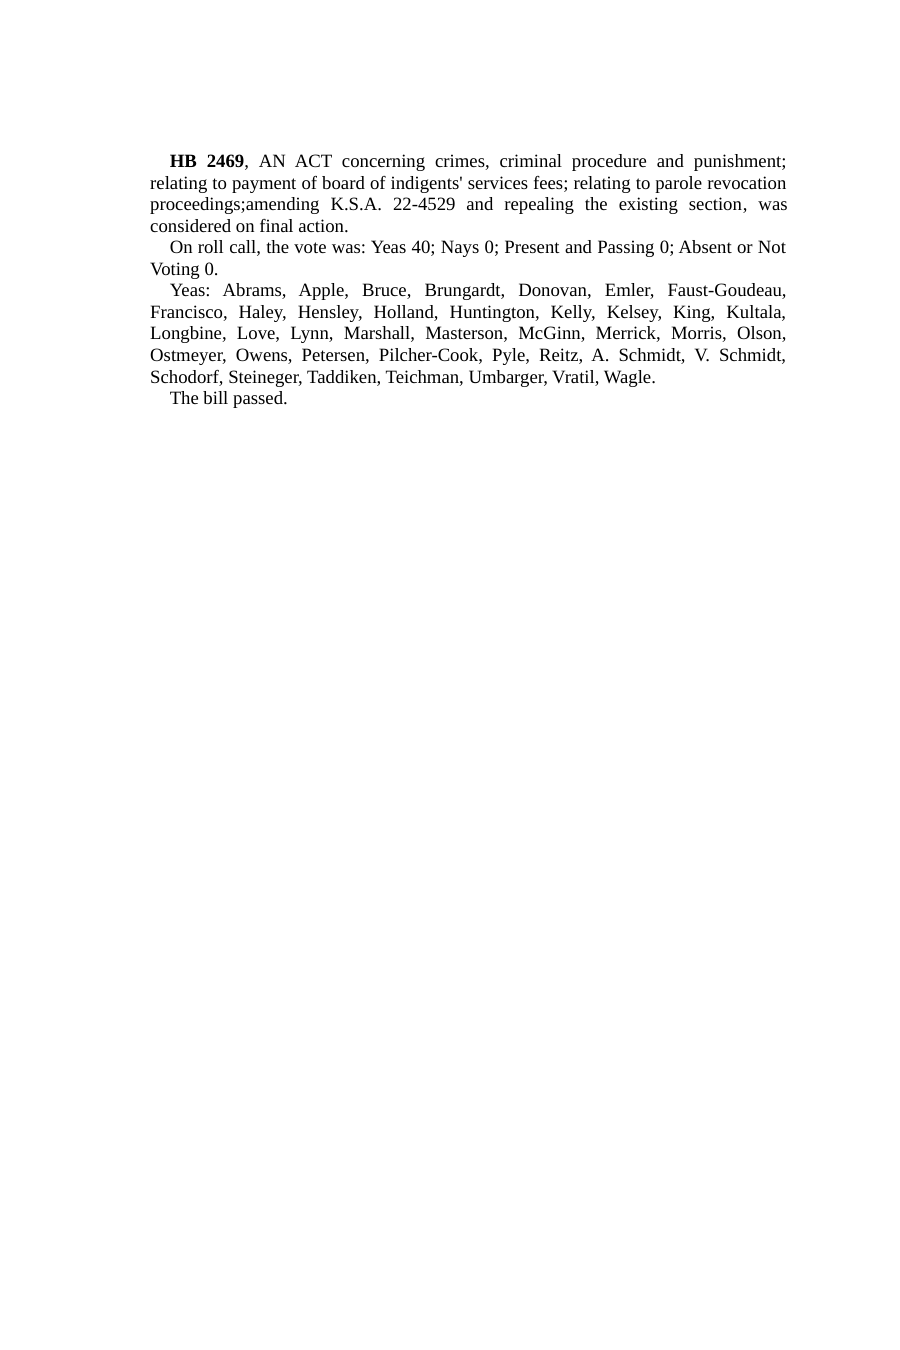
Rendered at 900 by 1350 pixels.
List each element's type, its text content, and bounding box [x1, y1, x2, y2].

text HB 2469, AN ACT concerning crimes, criminal procedure and punishment; relating to payment of board of indigents' services fees; relating to parole revocation proceedings;amending K.S.A. 22-4529 and repealing the existing section, was considered on final action. [150, 150, 787, 236]
text Yeas: Abrams, Apple, Bruce, Brungardt, Donovan, Emler, Faust-Goudeau, Francisco, Haley, Hensley, Holland, Huntington, Kelly, Kelsey, King, Kultala, Longbine, Love, Lynn, Marshall, Masterson, McGinn, Merrick, Morris, Olson, Ostmeyer, Owens, Petersen, Pilcher-Cook, Pyle, Reitz, A. Schmidt, V. Schmidt, Schodorf, Steineger, Taddiken, Teichman, Umbarger, Vratil, Wagle. [150, 279, 787, 387]
text The bill passed. [150, 387, 787, 409]
text On roll call, the vote was: Yeas 40; Nays 0; Present and Passing 0; Absent or Not Voting 0. [150, 236, 787, 279]
